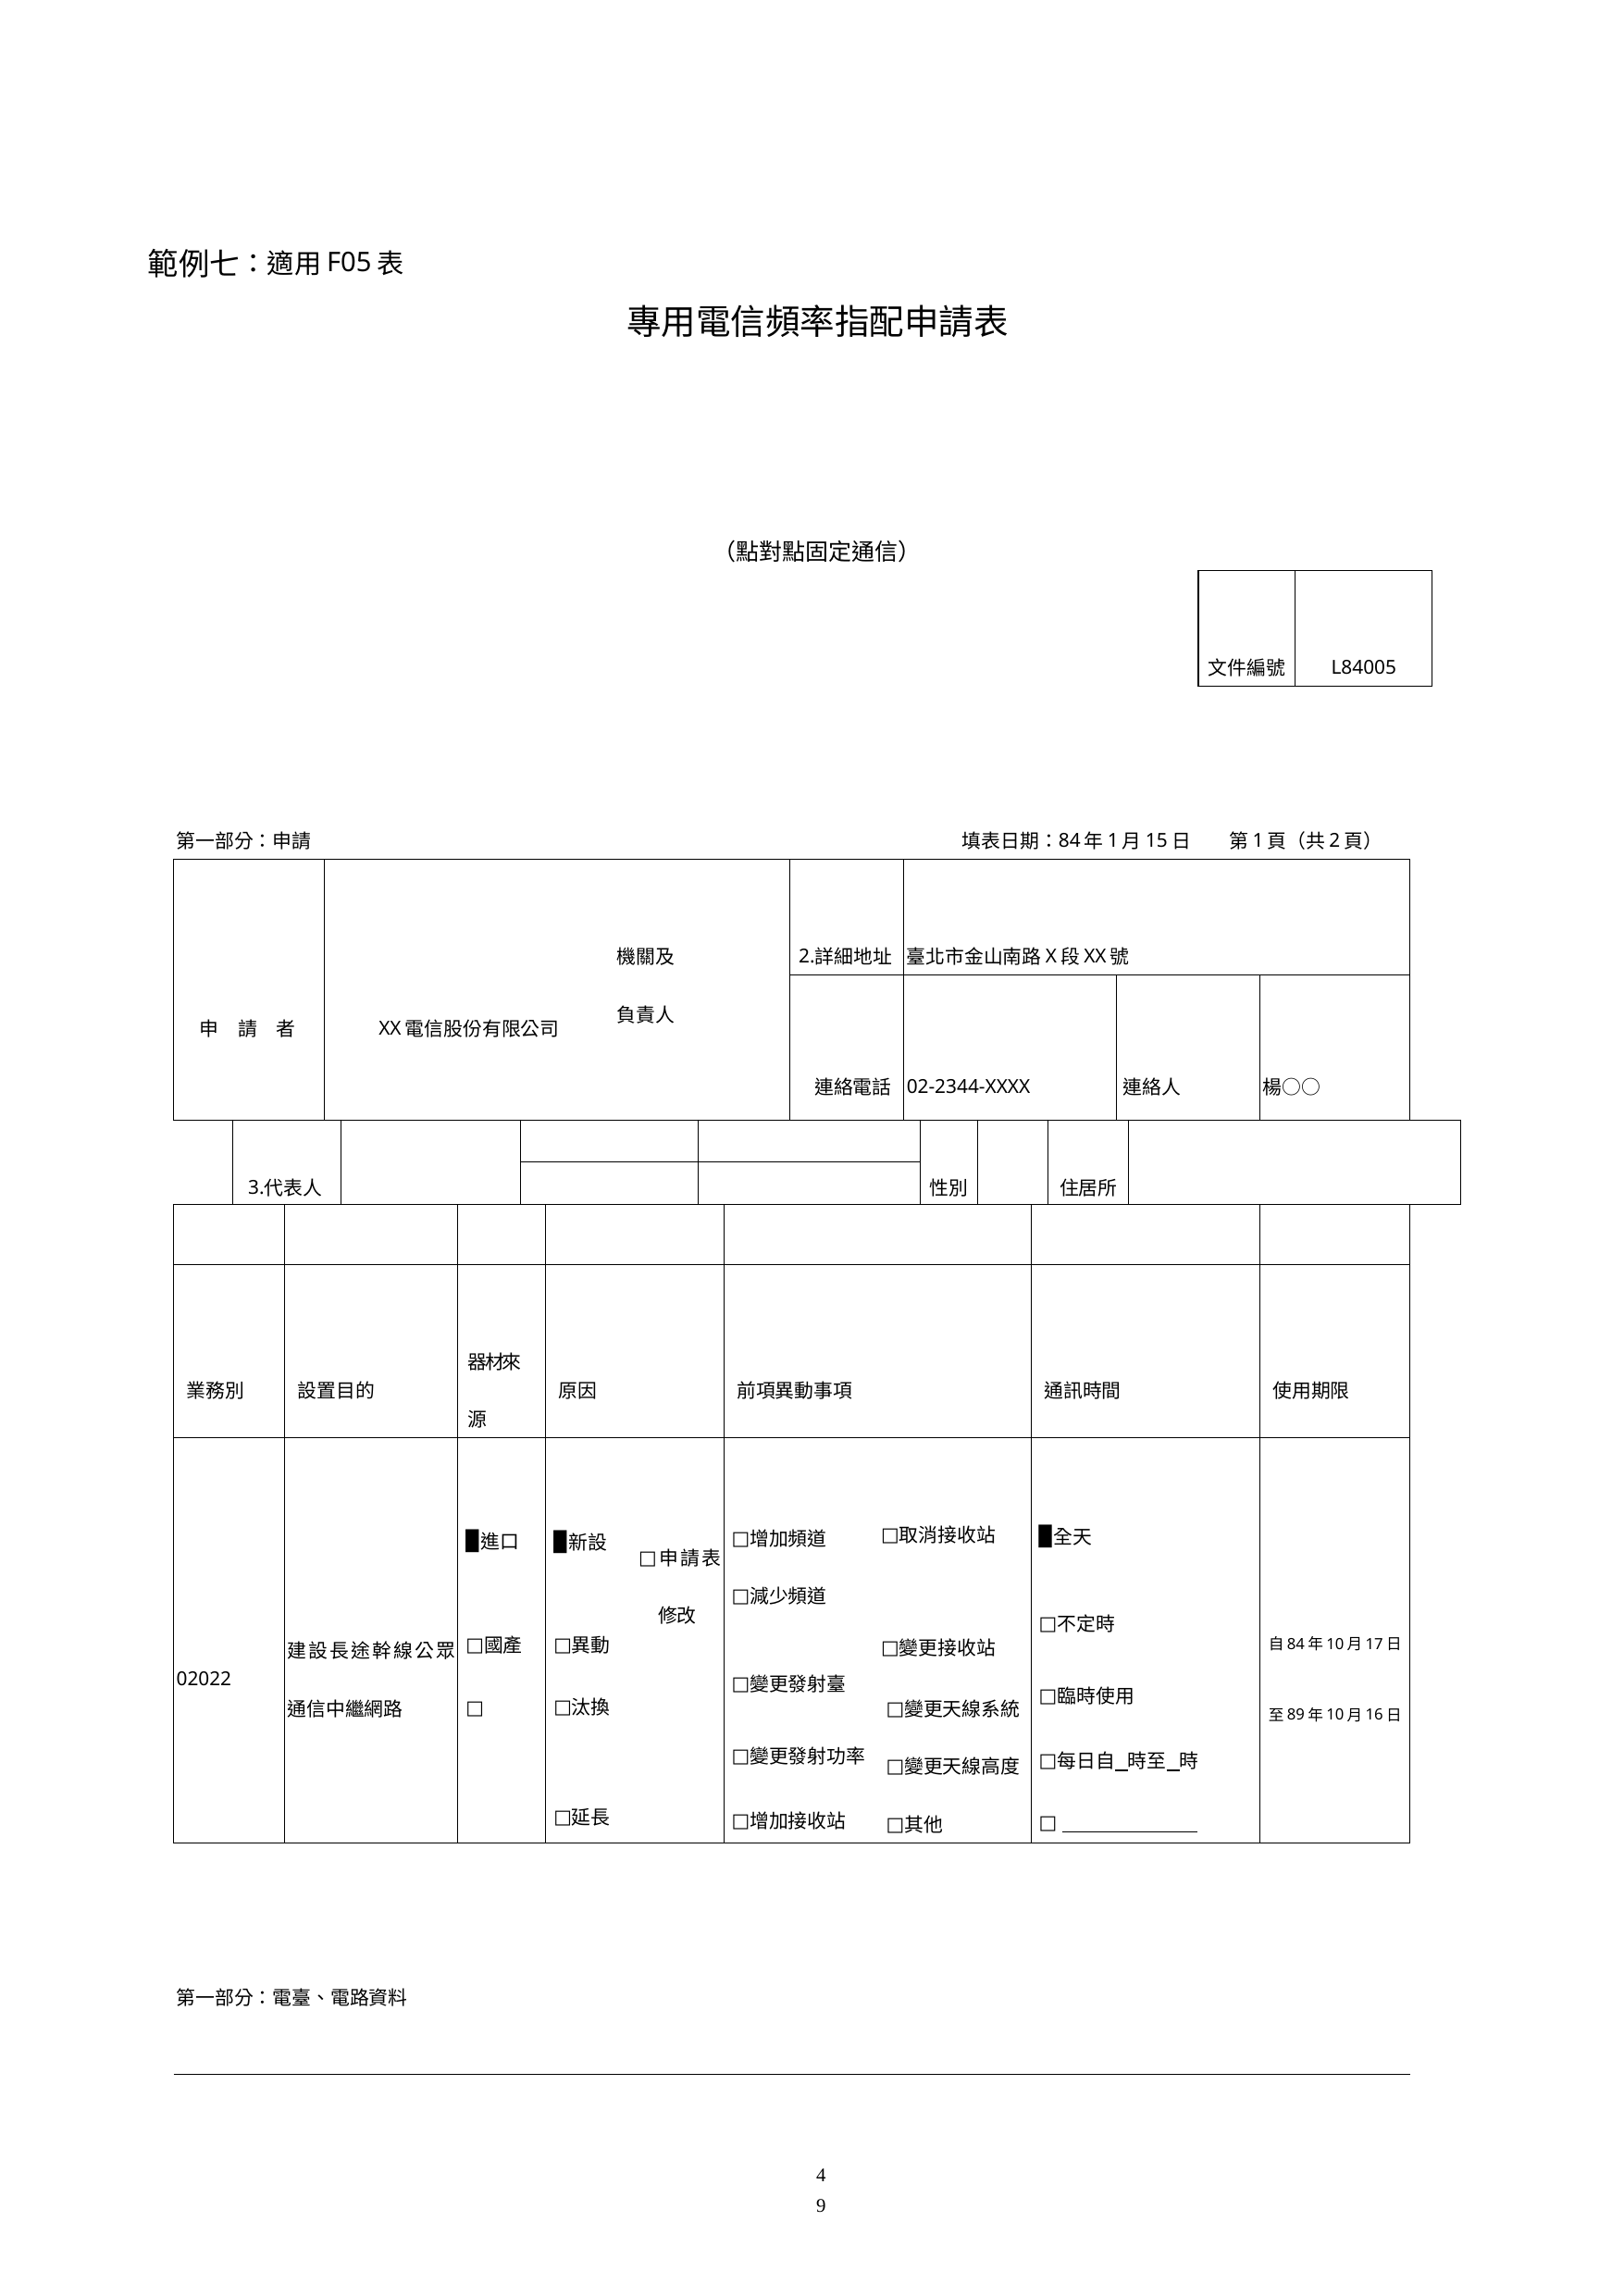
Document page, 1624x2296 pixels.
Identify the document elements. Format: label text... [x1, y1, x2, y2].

table_cell 臺北市金山南路X段XX號 [904, 860, 1409, 974]
table_header 文件編號 [1199, 571, 1295, 686]
table_cell □申請表□修改 [636, 1438, 724, 1843]
table_cell 原因 [546, 1265, 724, 1437]
table_cell [1410, 1205, 1460, 1264]
table_cell [1410, 1437, 1460, 1843]
table_cell 身分證統一編號 [521, 1121, 698, 1161]
table_cell [978, 1121, 1048, 1204]
table_header [1410, 801, 1460, 859]
table_cell 02-2344-XXXX [904, 975, 1116, 1119]
table_cell [1410, 1264, 1460, 1437]
table_cell 3.代表人 [233, 1121, 341, 1204]
table_cell [725, 1205, 1031, 1264]
table_cell □增加頻道 □減少頻道 □變更發射臺 □變更發射功率 □增加接收站 [725, 1438, 873, 1843]
table_cell [699, 1162, 920, 1204]
table_cell [699, 1121, 920, 1161]
table_cell [217, 1121, 232, 1161]
table_cell XX電信股份有限公司 [325, 860, 614, 1119]
table_cell [1260, 1205, 1409, 1264]
table_cell 性別 [921, 1121, 977, 1204]
table_header 第一部分：申請 [174, 801, 954, 859]
text 範例七：適用F05表 [147, 223, 1486, 280]
text （點對點固定通信） [147, 512, 1486, 570]
table_cell 機關及 負責人 [614, 860, 789, 1119]
table_cell 業務別 [174, 1265, 284, 1437]
table_cell [1410, 859, 1460, 974]
table_cell 楊○○ [1260, 975, 1409, 1119]
text 專用電信頻率指配申請表 [147, 280, 1486, 339]
table_cell 住居所 [1048, 1121, 1128, 1204]
table_cell 通訊時間 [1032, 1265, 1259, 1437]
table_cell 第一部分：電臺、電路資料 [174, 1843, 1410, 2074]
table_cell [1032, 1205, 1259, 1264]
table_cell 2.詳細地址 [790, 860, 903, 974]
table_cell [206, 1161, 217, 1204]
table_cell 器材來源 [458, 1265, 545, 1437]
table_header 填表日期：84年1月15日 第1頁（共2頁） [954, 801, 1410, 859]
table_cell [546, 1205, 724, 1264]
table_cell 自84年10月17日 至89年10月16日 [1260, 1438, 1409, 1843]
table_cell [174, 1205, 284, 1264]
table_cell [1410, 1843, 1460, 2074]
table_cell 建設長途幹線公眾通信中繼網路 [285, 1438, 457, 1843]
table_cell [458, 1205, 545, 1264]
table_cell [1410, 974, 1460, 1119]
table_cell [174, 1121, 205, 1161]
table_cell [285, 1205, 457, 1264]
table_cell 連絡人 [1117, 975, 1259, 1119]
table_header L84005 [1295, 571, 1432, 686]
table_cell 設置目的 [285, 1265, 457, 1437]
table_cell 前項異動事項 [725, 1265, 1031, 1437]
table_cell [174, 1161, 205, 1204]
table_cell [341, 1121, 520, 1204]
table_cell 使用期限 [1260, 1265, 1409, 1437]
table_cell 出生日期 [521, 1162, 698, 1204]
table_cell 02022 [174, 1438, 284, 1843]
table_cell ▉新設 □異動 □汰換 □延長 [546, 1438, 636, 1843]
table_cell [1129, 1121, 1460, 1204]
table_cell [217, 1161, 232, 1204]
table_cell ▉全天 □不定時 □臨時使用 □每日自 時至 時 □ [1032, 1438, 1259, 1843]
table_cell 連絡電話 [790, 975, 903, 1119]
table_cell 申 請 者 [174, 860, 324, 1119]
table_cell [206, 1121, 217, 1161]
table_cell ▉進口 □國產 □ [458, 1438, 545, 1843]
table_cell □取消接收站 □變更接收站 □變更天線系統 □變更天線高度 □其他 [874, 1438, 1031, 1843]
